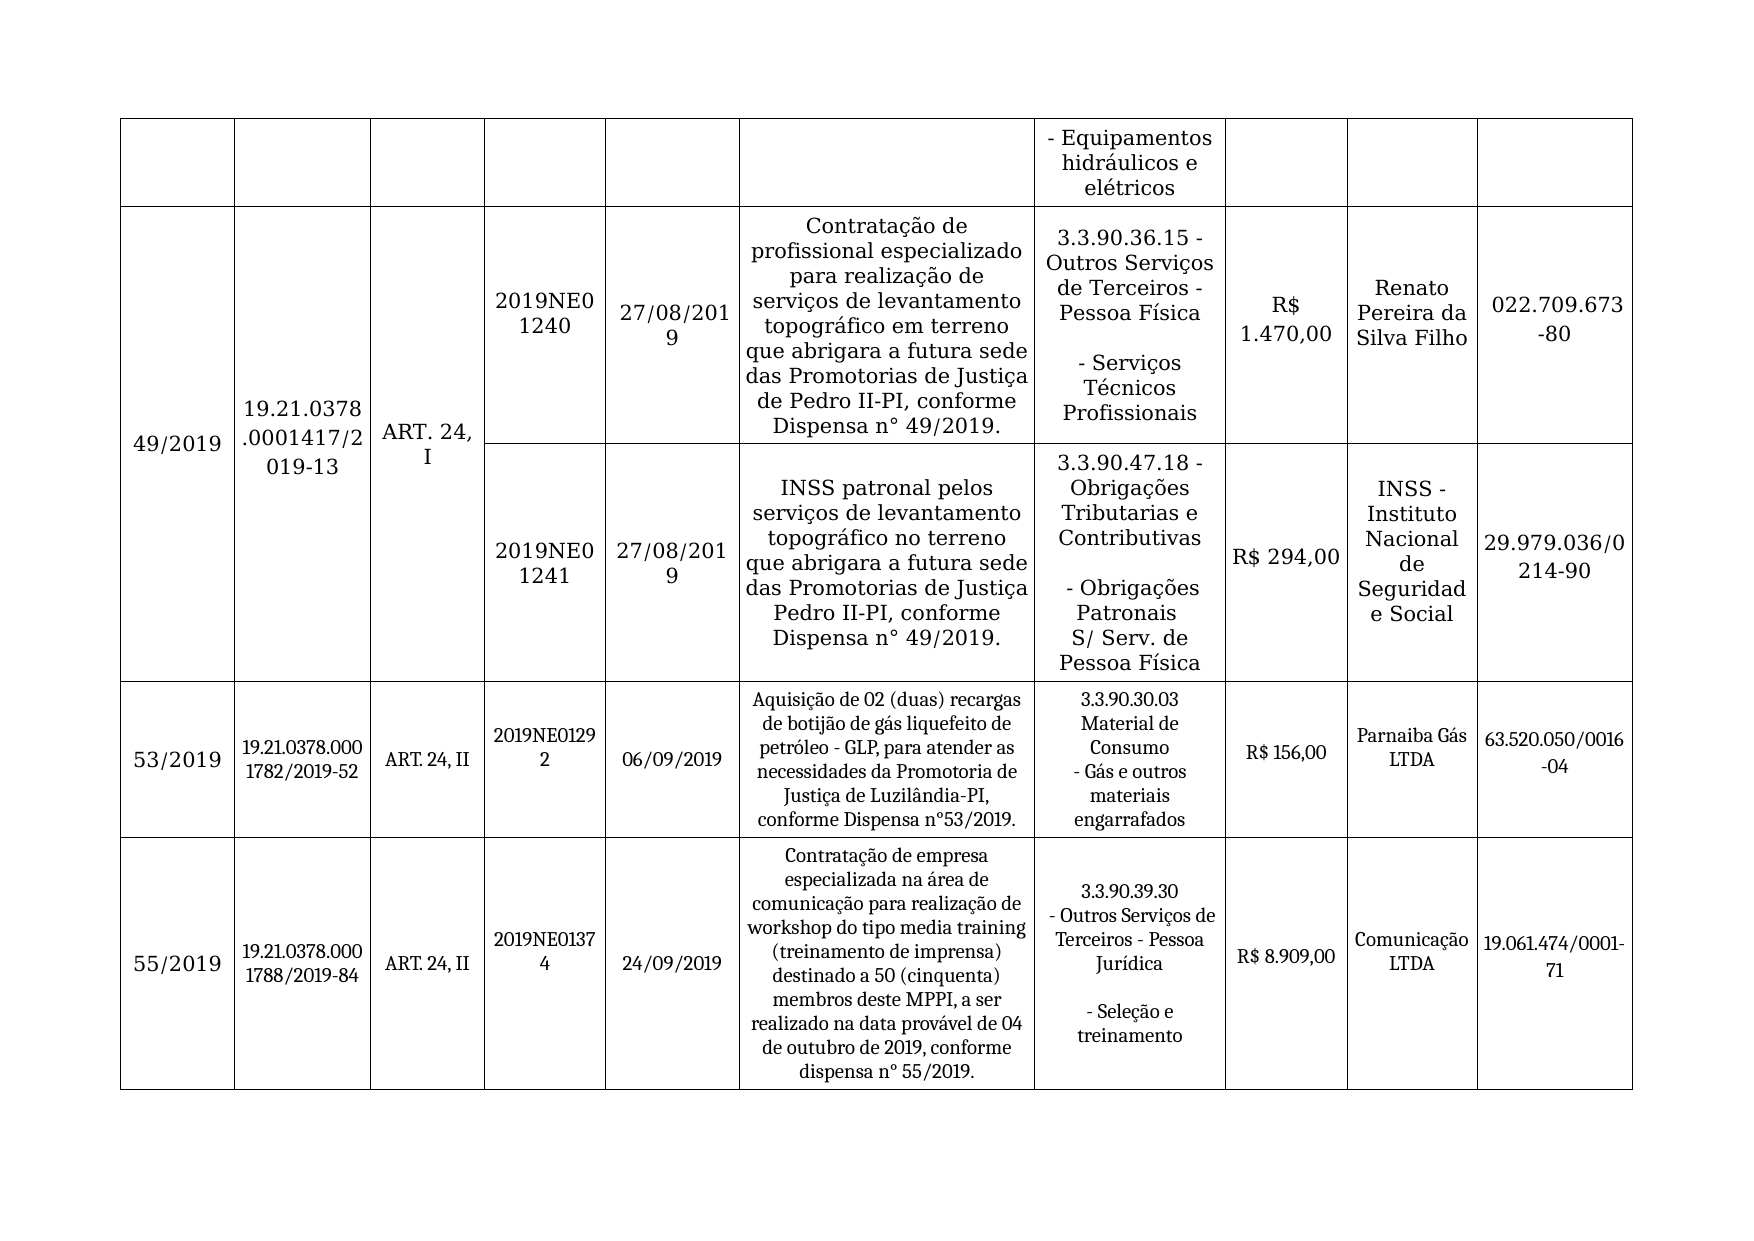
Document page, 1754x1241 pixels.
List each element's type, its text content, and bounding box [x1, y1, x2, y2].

table_cell ART. 24, II [371, 838, 484, 1089]
table_cell R$ 1.470,00 [1226, 207, 1347, 443]
table_cell 27/08/2019 [606, 444, 739, 681]
table_cell 3.3.90.30.03 Material de Consumo - Gás e outros materiais engarrafados [1035, 682, 1225, 837]
table_cell 06/09/2019 [606, 682, 739, 837]
table_cell R$ 8.909,00 [1226, 838, 1347, 1089]
table_cell Comunicação LTDA [1348, 838, 1477, 1089]
table_cell 19.21.0378.0001417/2019-13 [235, 207, 370, 681]
table_cell 55/2019 [121, 838, 234, 1089]
table_cell 29.979.036/0214-90 [1478, 444, 1632, 681]
table_cell Aquisição de 02 (duas) recargas de botijão de gás liquefeito de petróleo - GLP, para atender as necessidades da Promotoria de Justiça de Luzilândia-PI, conforme Dispensa n°53/2019. [740, 682, 1034, 837]
table_cell INSS patronal pelos serviços de levantamento topográfico no terreno que abrigara a futura sede das Promotorias de Justiça Pedro II-PI, conforme Dispensa n° 49/2019. [740, 444, 1034, 681]
table_cell [1226, 119, 1347, 206]
table_cell 2019NE01241 [485, 444, 605, 681]
table_cell Contratação de empresa especializada na área de comunicação para realização de workshop do tipo media training (treinamento de imprensa) destinado a 50 (cinquenta) membros deste MPPI, a ser realizado na data provável de 04 de outubro de 2019, conforme dispensa n° 55/2019. [740, 838, 1034, 1089]
table_cell [121, 119, 234, 206]
table_cell 53/2019 [121, 682, 234, 837]
table_cell ART. 24, I [371, 207, 484, 681]
table_cell 19.21.0378.0001788/2019-84 [235, 838, 370, 1089]
table_cell [606, 119, 739, 206]
table_cell Parnaiba Gás LTDA [1348, 682, 1477, 837]
table_cell 24/09/2019 [606, 838, 739, 1089]
table_cell 2019NE01292 [485, 682, 605, 837]
table_cell 49/2019 [121, 207, 234, 681]
table_cell 2019NE01374 [485, 838, 605, 1089]
table_cell [371, 119, 484, 206]
table_cell 3.3.90.36.15 - Outros Serviços de Terceiros - Pessoa Física - Serviços Técnicos Profissionais [1035, 207, 1225, 443]
table_cell 2019NE01240 [485, 207, 605, 443]
table_cell R$ 294,00 [1226, 444, 1347, 681]
table_cell Renato Pereira da Silva Filho [1348, 207, 1477, 443]
table_cell [235, 119, 370, 206]
table_cell ART. 24, II [371, 682, 484, 837]
table_cell R$ 156,00 [1226, 682, 1347, 837]
table_cell [485, 119, 605, 206]
table_cell - Equipamentos hidráulicos e elétricos [1035, 119, 1225, 206]
table_cell 63.520.050/0016-04 [1478, 682, 1632, 837]
table_cell 19.061.474/0001-71 [1478, 838, 1632, 1089]
table_cell 27/08/2019 [606, 207, 739, 443]
table_cell 022.709.673-80 [1478, 207, 1632, 443]
table_cell 3.3.90.39.30 - Outros Serviços de Terceiros - Pessoa Jurídica - Seleção e treinamento [1035, 838, 1225, 1089]
table_cell [1478, 119, 1632, 206]
table_cell Contratação de profissional especializado para realização de serviços de levantamento topográfico em terreno que abrigara a futura sede das Promotorias de Justiça de Pedro II-PI, conforme Dispensa n° 49/2019. [740, 207, 1034, 443]
table_cell [740, 119, 1034, 206]
table_cell INSS - Instituto Nacional de Seguridade Social [1348, 444, 1477, 681]
table_cell [1348, 119, 1477, 206]
table_cell 3.3.90.47.18 - Obrigações Tributarias e Contributivas - Obrigações Patronais S/ Serv. de Pessoa Física [1035, 444, 1225, 681]
table_cell 19.21.0378.0001782/2019-52 [235, 682, 370, 837]
